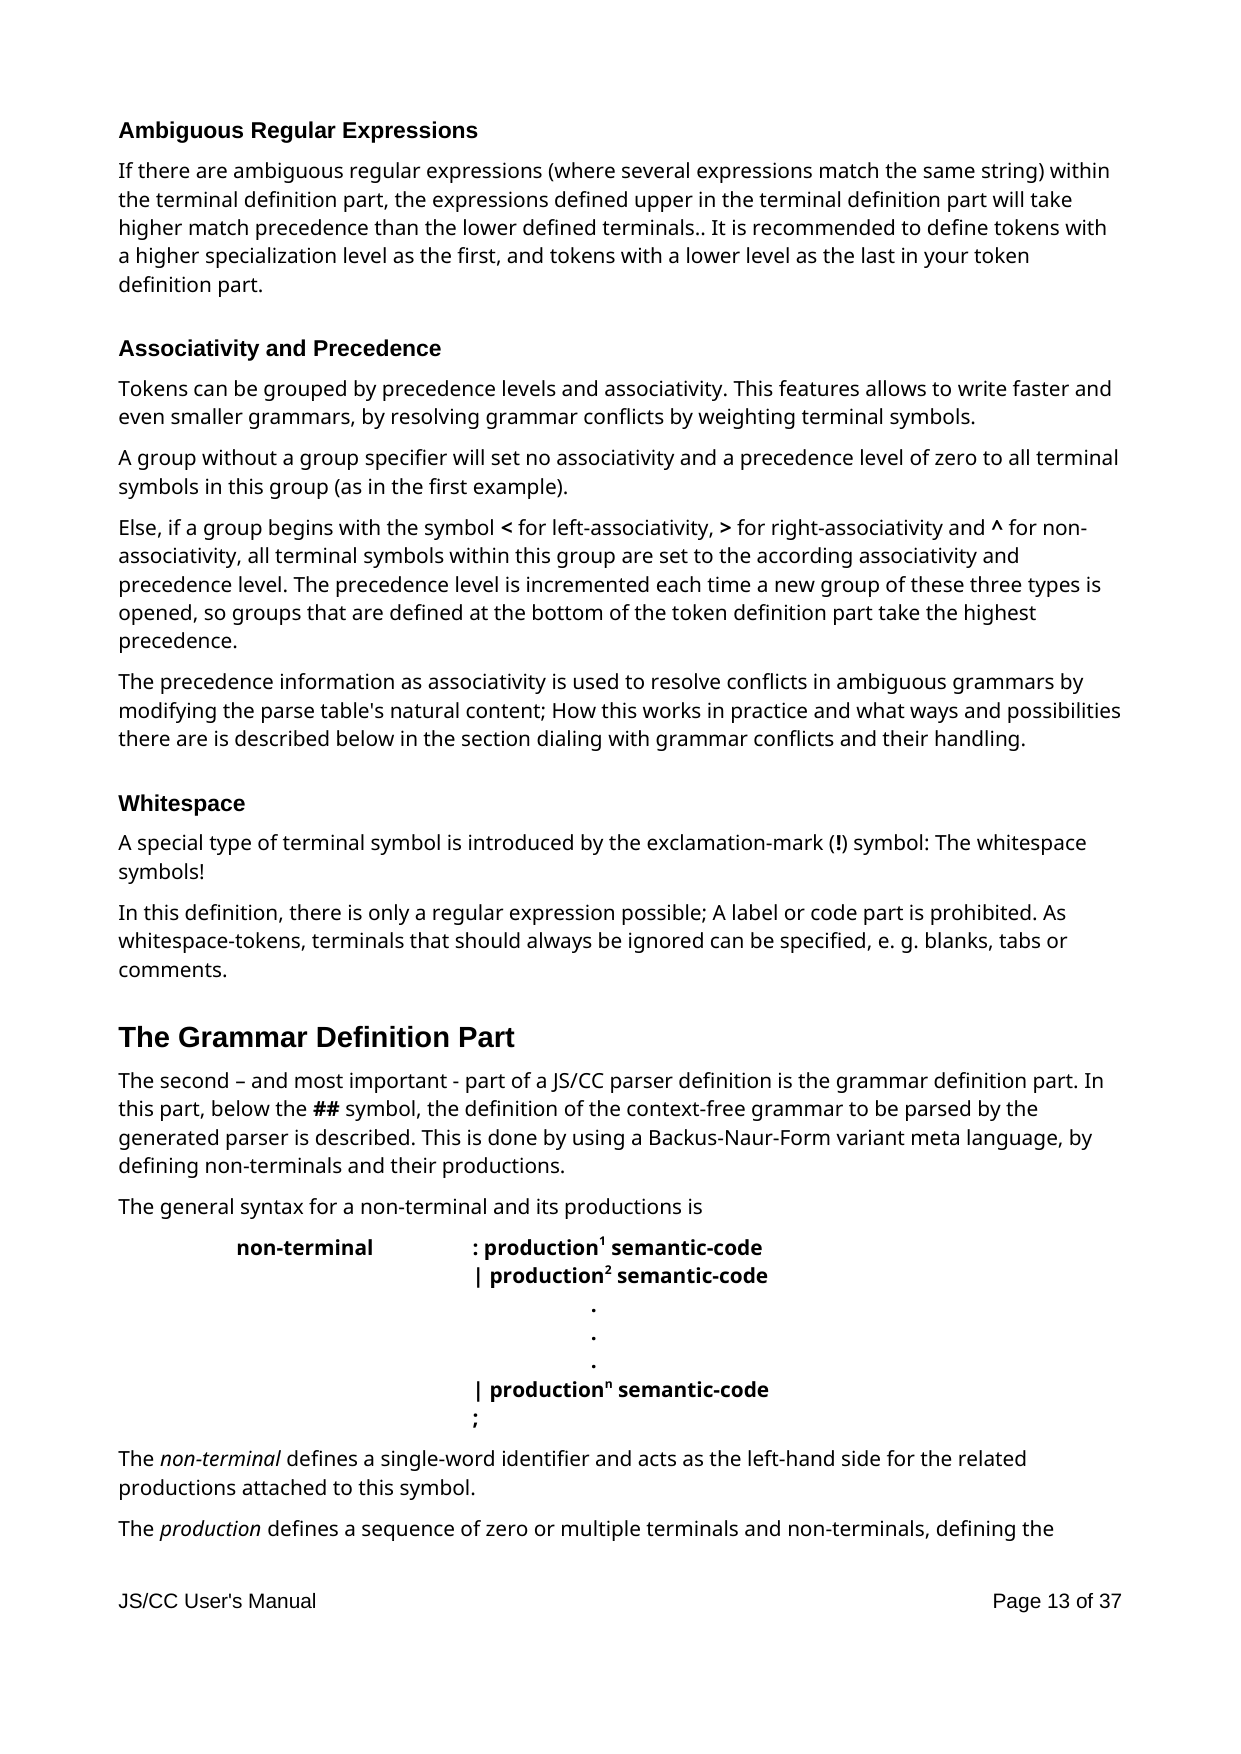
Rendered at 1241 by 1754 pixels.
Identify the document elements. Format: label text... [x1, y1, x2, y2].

text Else, if a group begins with the symbol < for left-associativity, > for right-associativity and ^ for non-associativity, all terminal symbols within this group are set to the according associativity and precedence level. The precedence level is incremented each time a new group of these three types is opened, so groups that are defined at the bottom of the token definition part take the highest precedence. [118, 513, 1122, 655]
text The general syntax for a non-terminal and its productions is [118, 1192, 1122, 1220]
text In this definition, there is only a regular expression possible; A label or code part is prohibited. As whitespace-tokens, terminals that should always be ignored can be specified, e. g. blanks, tabs or comments. [118, 898, 1122, 983]
text The non-terminal defines a single-word identifier and acts as the left-hand side for the related productions attached to this symbol. [118, 1444, 1122, 1501]
text A special type of terminal symbol is introduced by the exclamation-mark (!) symbol: The whitespace symbols! [118, 828, 1122, 885]
text Tokens can be grouped by precedence levels and associativity. This features allows to write faster and even smaller grammars, by resolving grammar conflicts by weighting terminal symbols. [118, 374, 1122, 431]
subtitle Whitespace [118, 790, 1122, 816]
text If there are ambiguous regular expressions (where several expressions match the same string) within the terminal definition part, the expressions defined upper in the terminal definition part will take higher match precedence than the lower defined terminals.. It is recommended to define tokens with a higher specialization level as the first, and tokens with a lower level as the last in your token definition part. [118, 156, 1122, 298]
subtitle Associativity and Precedence [118, 336, 1122, 362]
text non-terminal : production1 semantic-code | production2 semantic-code . . . | productionn semantic-code ; [118, 1233, 1122, 1432]
subtitle The Grammar Definition Part [118, 1021, 1122, 1053]
text The precedence information as associativity is used to resolve conflicts in ambiguous grammars by modifying the parse table's natural content; How this works in practice and what ways and possibilities there are is described below in the section dialing with grammar conflicts and their handling. [118, 667, 1122, 753]
subtitle Ambiguous Regular Expressions [118, 118, 1122, 144]
text The production defines a sequence of zero or multiple terminals and non-terminals, defining the [118, 1514, 1122, 1542]
text The second – and most important - part of a JS/CC parser definition is the grammar definition part. In this part, below the ## symbol, the definition of the context-free grammar to be parsed by the generated parser is described. This is done by using a Backus-Naur-Form variant meta language, by defining non-terminals and their productions. [118, 1066, 1122, 1179]
text A group without a group specifier will set no associativity and a precedence level of zero to all terminal symbols in this group (as in the first example). [118, 443, 1122, 500]
